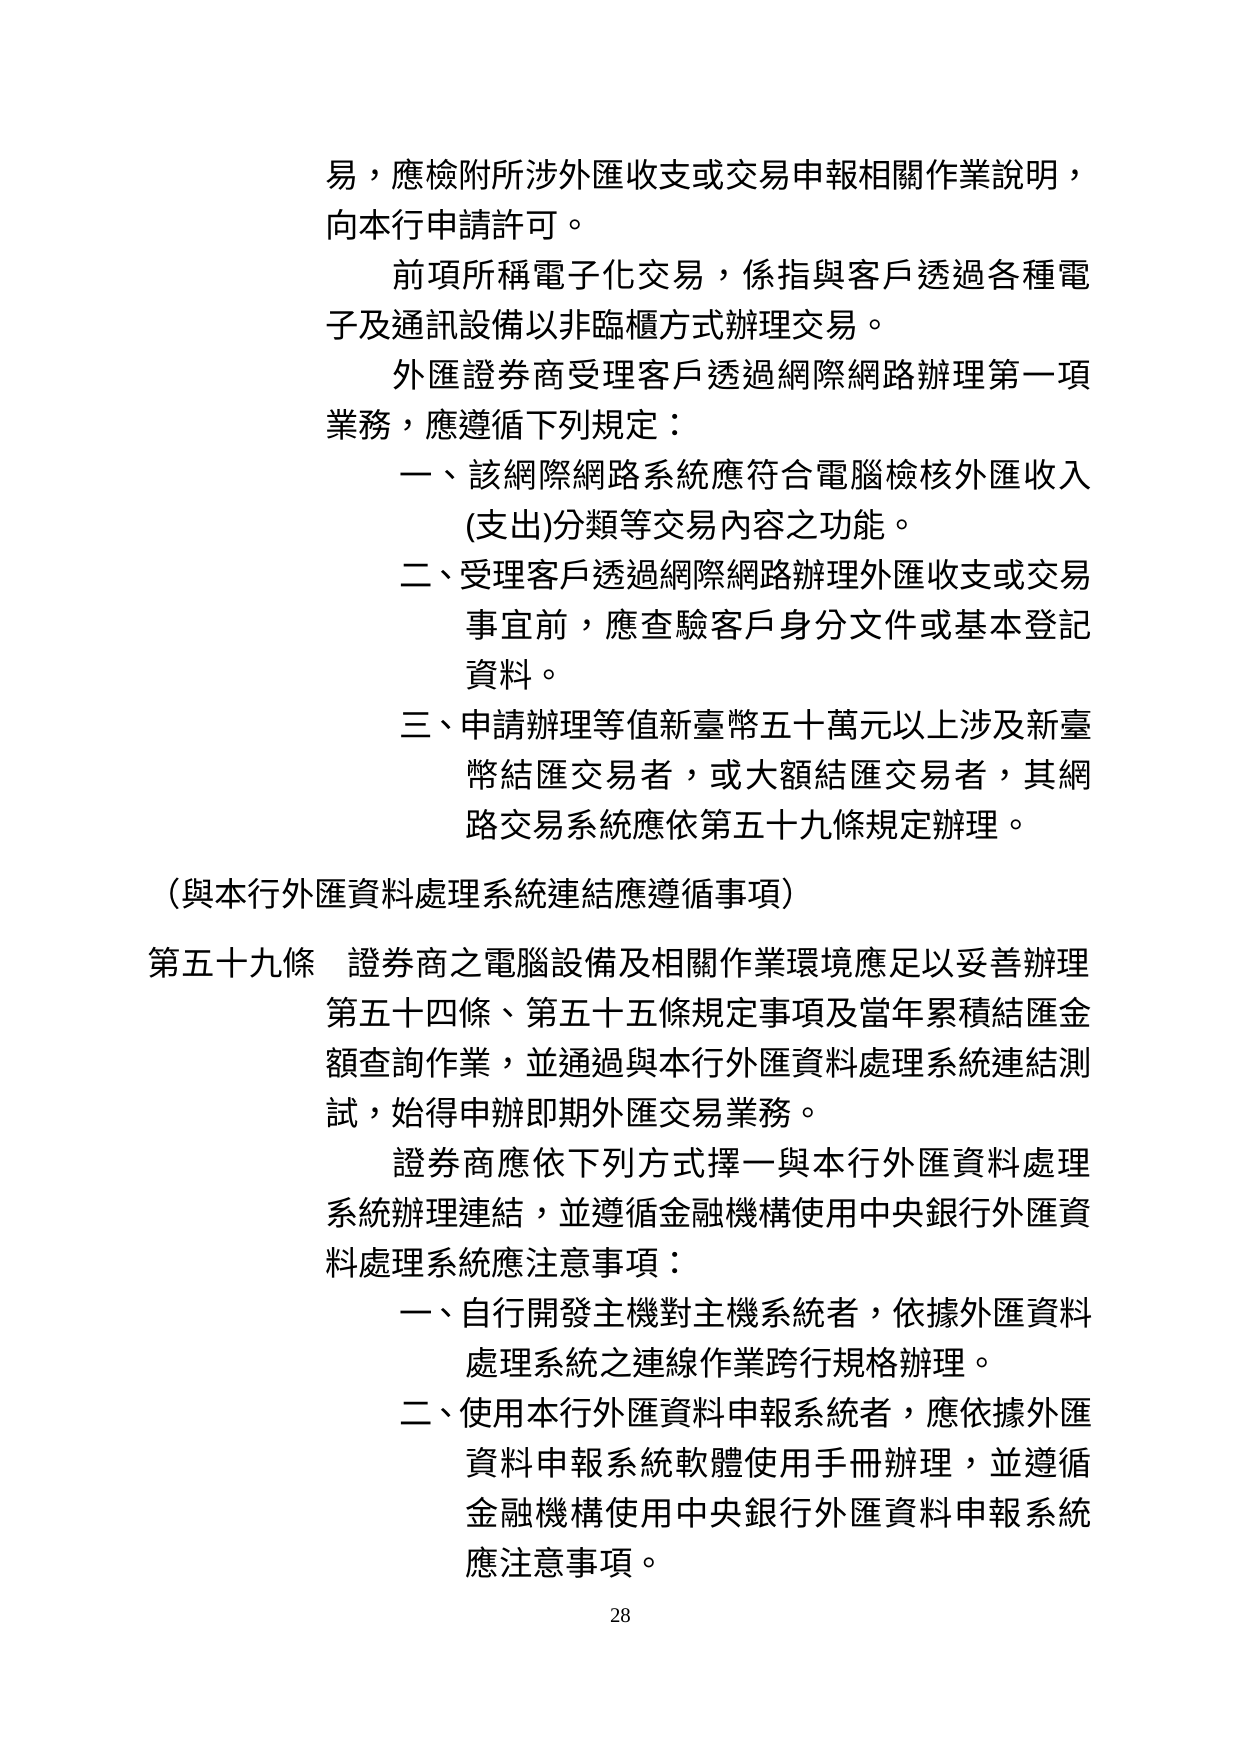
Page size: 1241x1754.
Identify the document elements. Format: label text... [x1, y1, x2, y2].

text （與本行外匯資料處理系統連結應遵循事項） [148, 866, 1092, 916]
text 前項所稱電子化交易，係指與客戶透過各種電子及通訊設備以非臨櫃方式辦理交易。 [325, 248, 1092, 348]
text 二、使用本行外匯資料申報系統者，應依據外匯資料申報系統軟體使用手冊辦理，並遵循金融機構使用中央銀行外匯資料申報系統應注意事項。 [399, 1385, 1092, 1585]
text 三、申請辦理等值新臺幣五十萬元以上涉及新臺幣結匯交易者，或大額結匯交易者，其網路交易系統應依第五十九條規定辦理。 [399, 698, 1092, 848]
text 一、自行開發主機對主機系統者，依據外匯資料處理系統之連線作業跨行規格辦理。 [399, 1285, 1092, 1385]
text 第五十九條 證券商之電腦設備及相關作業環境應足以妥善辦理第五十四條、第五十五條規定事項及當年累積結匯金額查詢作業，並通過與本行外匯資料處理系統連結測試，始得申辦即期外匯交易業務。 [148, 935, 1092, 1135]
text 二、受理客戶透過網際網路辦理外匯收支或交易事宜前，應查驗客戶身分文件或基本登記資料。 [399, 548, 1092, 698]
text 外匯證券商受理客戶透過網際網路辦理第一項業務，應遵循下列規定： [325, 348, 1092, 448]
text 易，應檢附所涉外匯收支或交易申報相關作業說明，向本行申請許可。 [148, 148, 1092, 248]
text 證券商應依下列方式擇一與本行外匯資料處理系統辦理連結，並遵循金融機構使用中央銀行外匯資料處理系統應注意事項： [325, 1135, 1092, 1285]
text 一、該網際網路系統應符合電腦檢核外匯收入(支出)分類等交易內容之功能。 [399, 448, 1092, 548]
